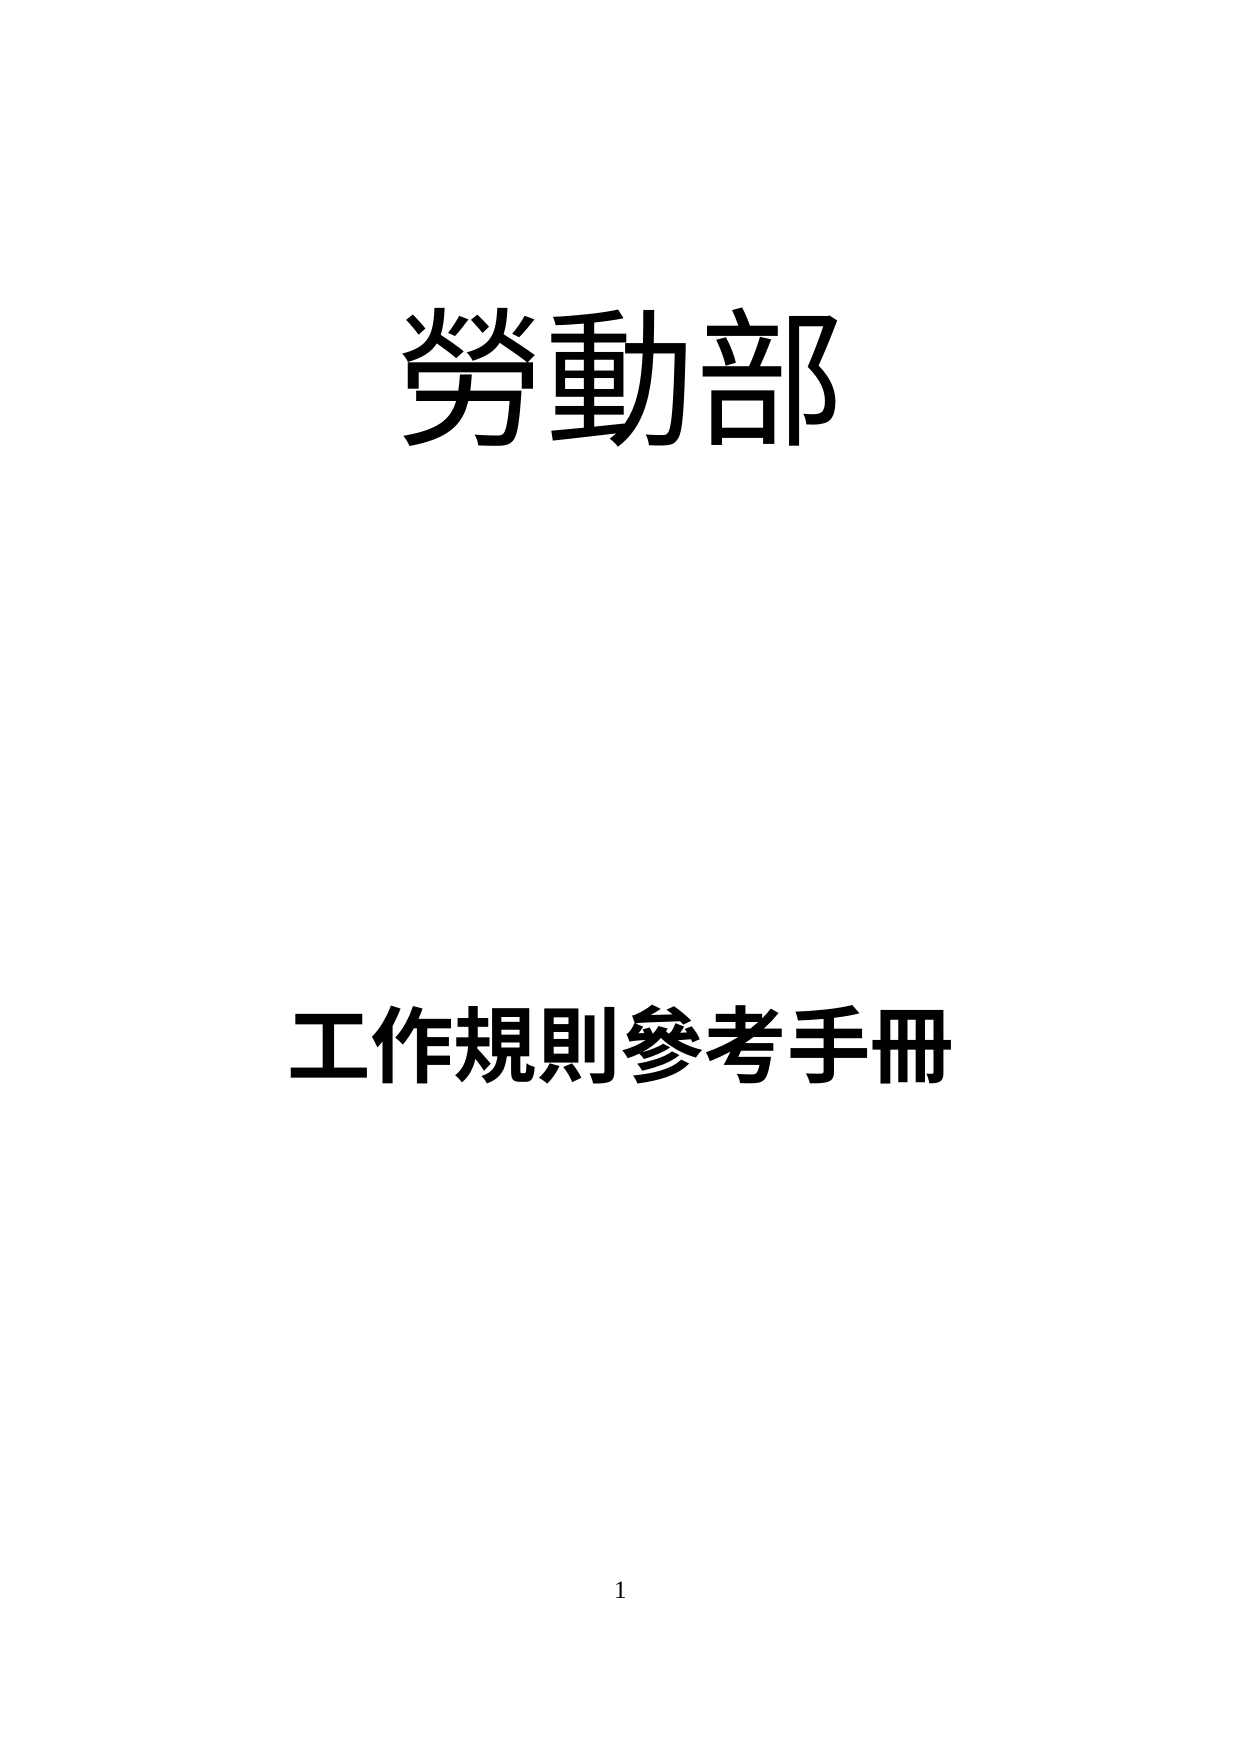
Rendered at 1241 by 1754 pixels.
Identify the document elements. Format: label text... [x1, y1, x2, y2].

text 勞動部 [187, 261, 1053, 478]
text 工作規則參考手冊 [187, 979, 1053, 1100]
